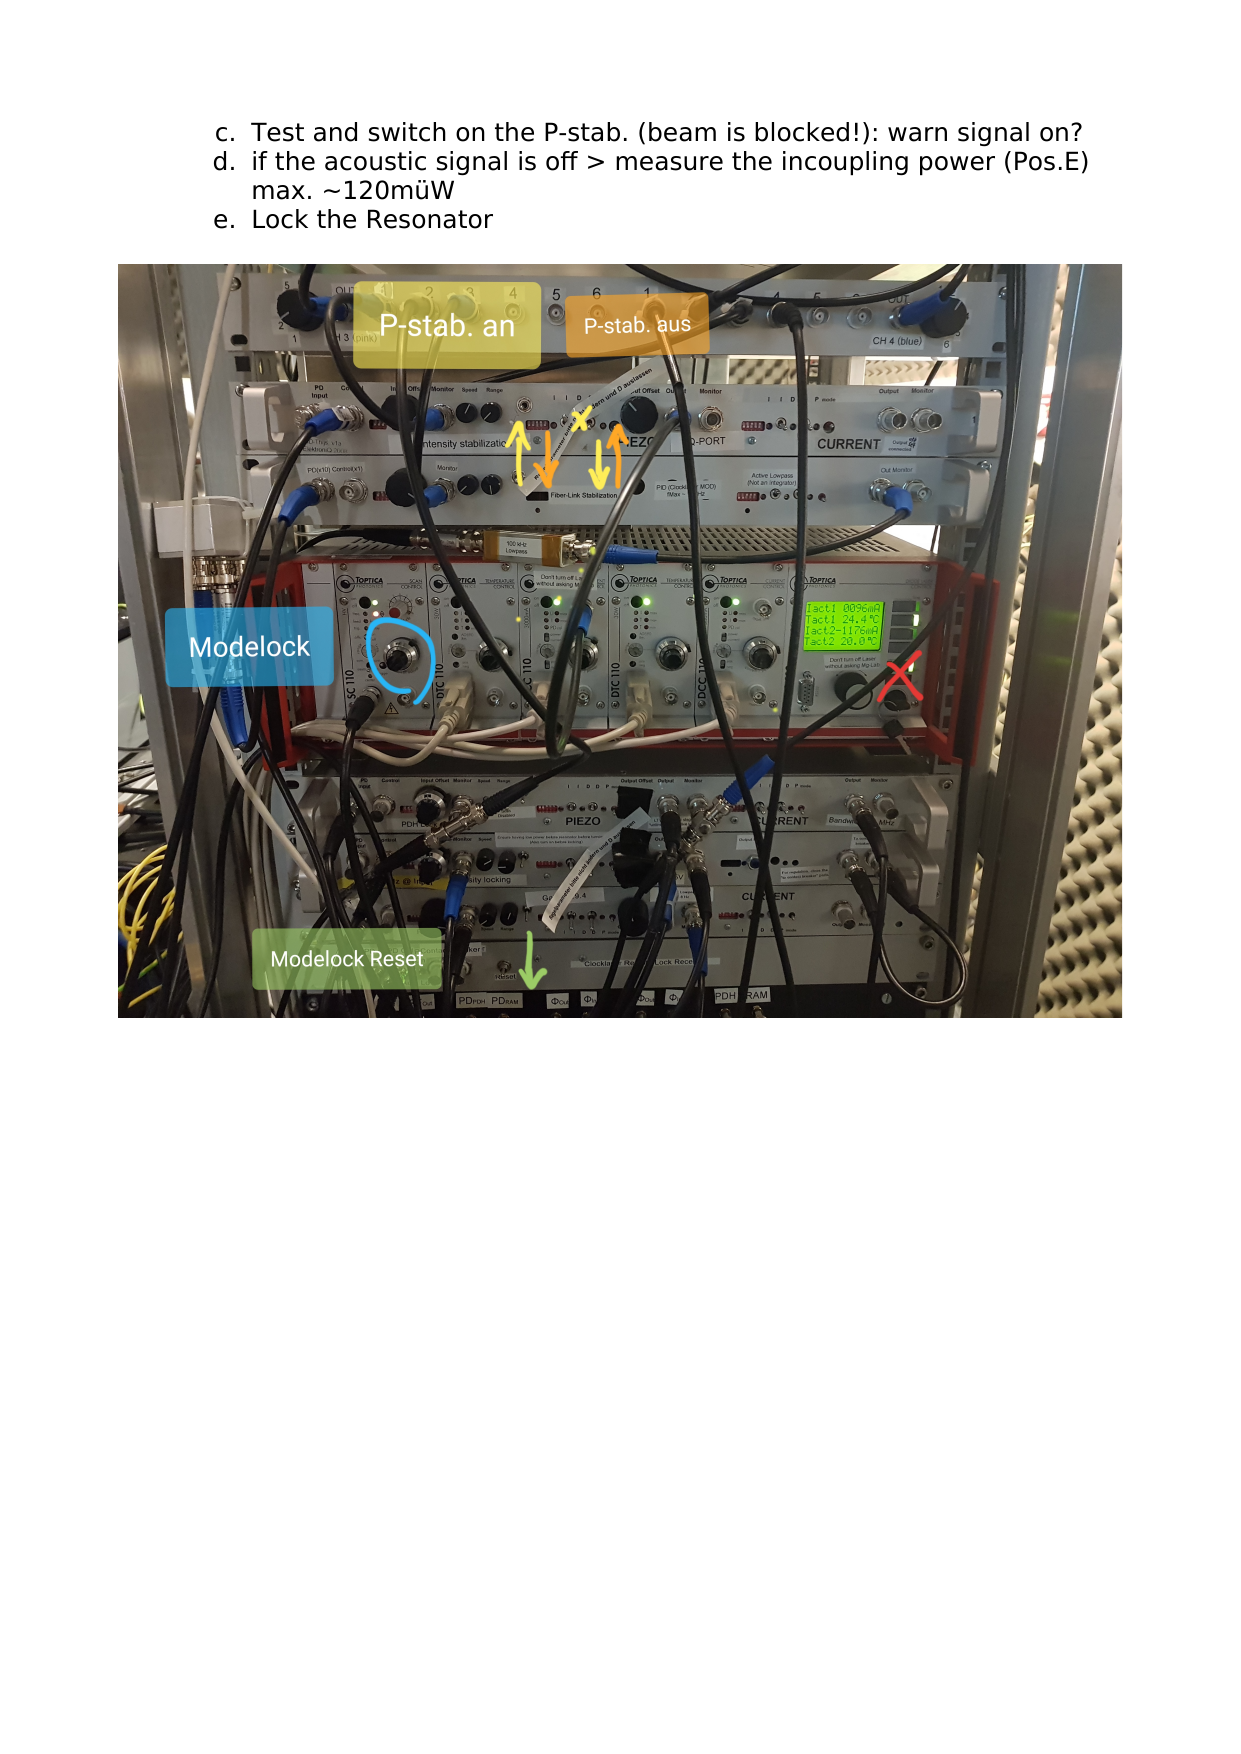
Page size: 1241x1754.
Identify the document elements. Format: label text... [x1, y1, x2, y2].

list Test and switch on the P-stab. (beam is blocked!): warn signal on? [236, 118, 1122, 147]
picture [118, 264, 1123, 1018]
list Lock the Resonator [236, 206, 1122, 235]
list if the acoustic signal is off > measure the incoupling power (Pos.E) max. ~120müW [236, 147, 1122, 206]
